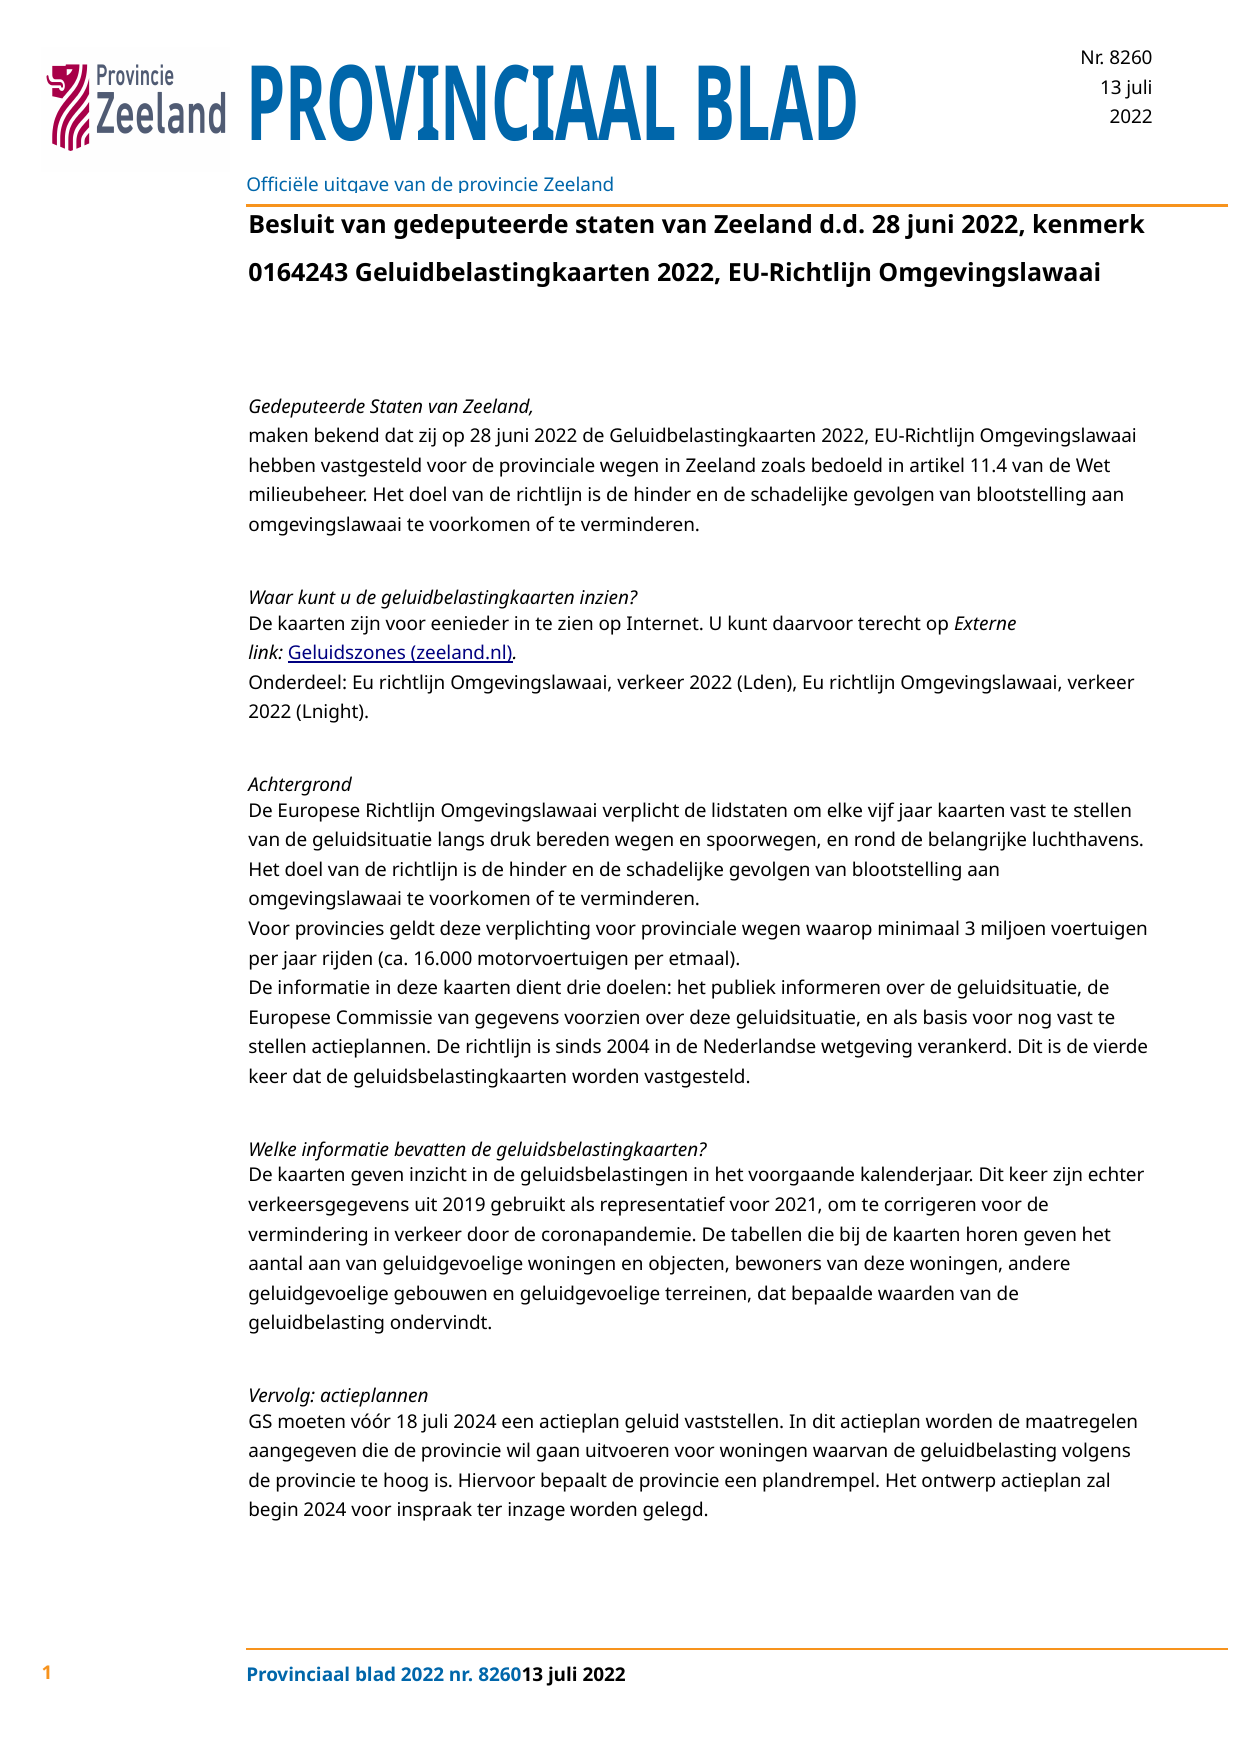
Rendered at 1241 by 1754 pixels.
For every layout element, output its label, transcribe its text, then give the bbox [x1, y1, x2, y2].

text maken bekend dat zij op 28 juni 2022 de Geluidbelastingkaarten 2022, EU-Richtlijn Omgevingslawaai hebben vastgesteld voor de provinciale wegen in Zeeland zoals bedoeld in artikel 11.4 van de Wet milieubeheer. Het doel van de richtlijn is de hinder en de schadelijke gevolgen van blootstelling aan omgevingslawaai te voorkomen of te verminderen. [248, 422, 1152, 537]
text Onderdeel: Eu richtlijn Omgevingslawaai, verkeer 2022 (Lden), Eu richtlijn Omgevingslawaai, verkeer 2022 (Lnight). [248, 669, 1152, 724]
text Vervolg: actieplannen [248, 1382, 1152, 1408]
text De informatie in deze kaarten dient drie doelen: het publiek informeren over de geluidsituatie, de Europese Commissie van gegevens voorzien over deze geluidsituatie, en als basis voor nog vast te stellen actieplannen. De richtlijn is sinds 2004 in de Nederlandse wetgeving verankerd. Dit is de vierde keer dat de geluidsbelastingkaarten worden vastgesteld. [248, 974, 1152, 1089]
text De Europese Richtlijn Omgevingslawaai verplicht de lidstaten om elke vijf jaar kaarten vast te stellen van de geluidsituatie langs druk bereden wegen en spoorwegen, en rond de belangrijke luchthavens. Het doel van de richtlijn is de hinder en de schadelijke gevolgen van blootstelling aan omgevingslawaai te voorkomen of te verminderen. [248, 797, 1152, 911]
text Welke informatie bevatten de geluidsbelastingkaarten? [248, 1136, 1152, 1162]
text De kaarten geven inzicht in de geluidsbelastingen in het voorgaande kalenderjaar. Dit keer zijn echter verkeersgegevens uit 2019 gebruikt als representatief voor 2021, om te corrigeren voor de vermindering in verkeer door de coronapandemie. De tabellen die bij de kaarten horen geven het aantal aan van geluidgevoelige woningen en objecten, bewoners van deze woningen, andere geluidgevoelige gebouwen en geluidgevoelige terreinen, dat bepaalde waarden van de geluidbelasting ondervindt. [248, 1162, 1152, 1335]
text Besluit van gedeputeerde staten van Zeeland d.d. 28 juni 2022, kenmerk 0164243 Geluidbelastingkaarten 2022, EU-Richtlijn Omgevingslawaai [248, 207, 1152, 288]
text Waar kunt u de geluidbelastingkaarten inzien? [248, 584, 1152, 610]
text De kaarten zijn voor eenieder in te zien op Internet. U kunt daarvoor terecht op Externe link: Geluidszones (zeeland.nl). [248, 610, 1152, 665]
picture [41, 47, 231, 172]
text Gedeputeerde Staten van Zeeland, [248, 393, 1152, 419]
text Voor provincies geldt deze verplichting voor provinciale wegen waarop minimaal 3 miljoen voertuigen per jaar rijden (ca. 16.000 motorvoertuigen per etmaal). [248, 915, 1152, 971]
text GS moeten vóór 18 juli 2024 een actieplan geluid vaststellen. In dit actieplan worden de maatregelen aangegeven die de provincie wil gaan uitvoeren voor woningen waarvan de geluidbelasting volgens de provincie te hoog is. Hiervoor bepaalt de provincie een plandrempel. Het ontwerp actieplan zal begin 2024 voor inspraak ter inzage worden gelegd. [248, 1408, 1152, 1522]
text Achtergrond [248, 771, 1152, 797]
